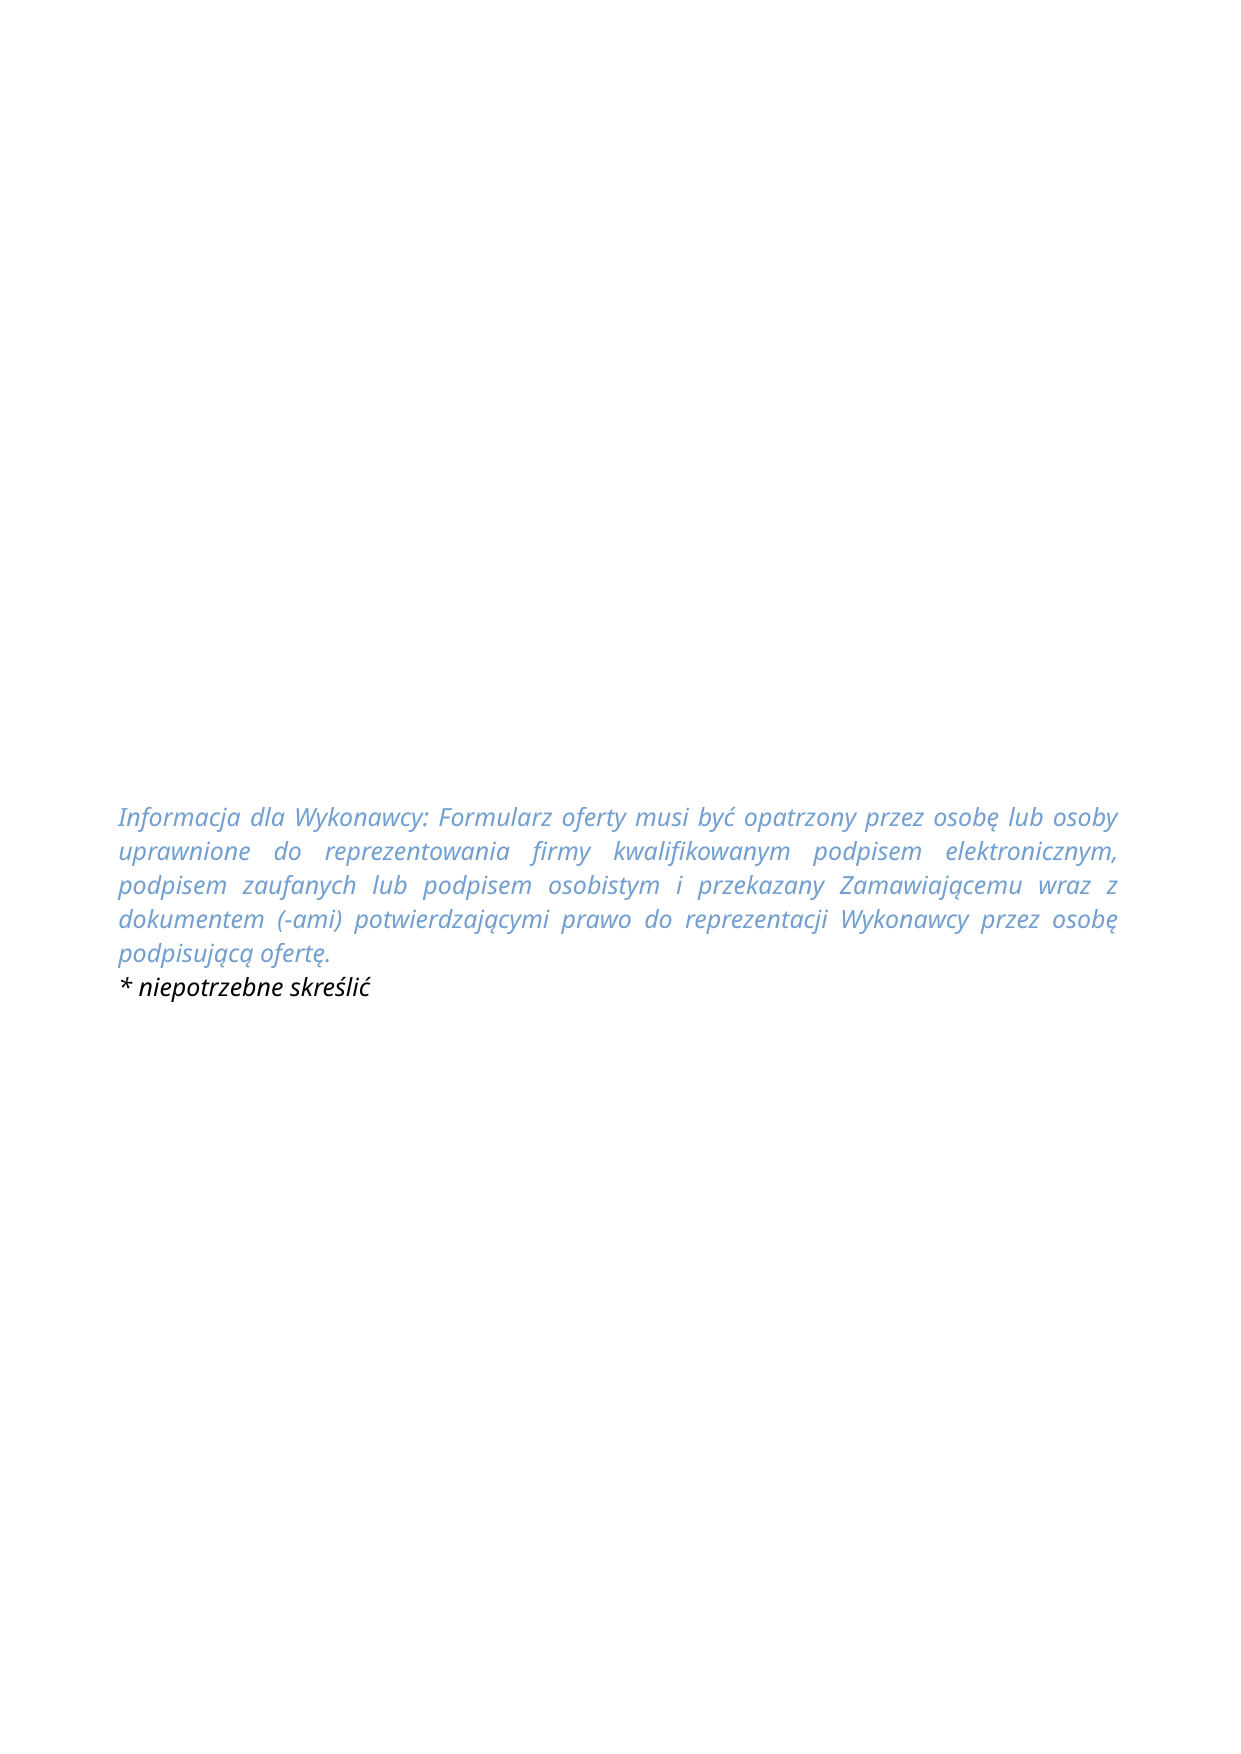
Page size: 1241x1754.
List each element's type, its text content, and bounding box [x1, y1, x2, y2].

text * niepotrzebne skreślić [118, 970, 1122, 1004]
text Informacja dla Wykonawcy: Formularz oferty musi być opatrzony przez osobę lub osoby uprawnione do reprezentowania firmy kwalifikowanym podpisem elektronicznym, podpisem zaufanych lub podpisem osobistym i przekazany Zamawiającemu wraz z dokumentem (-ami) potwierdzającymi prawo do reprezentacji Wykonawcy przez osobę podpisującą ofertę. [118, 799, 1122, 970]
